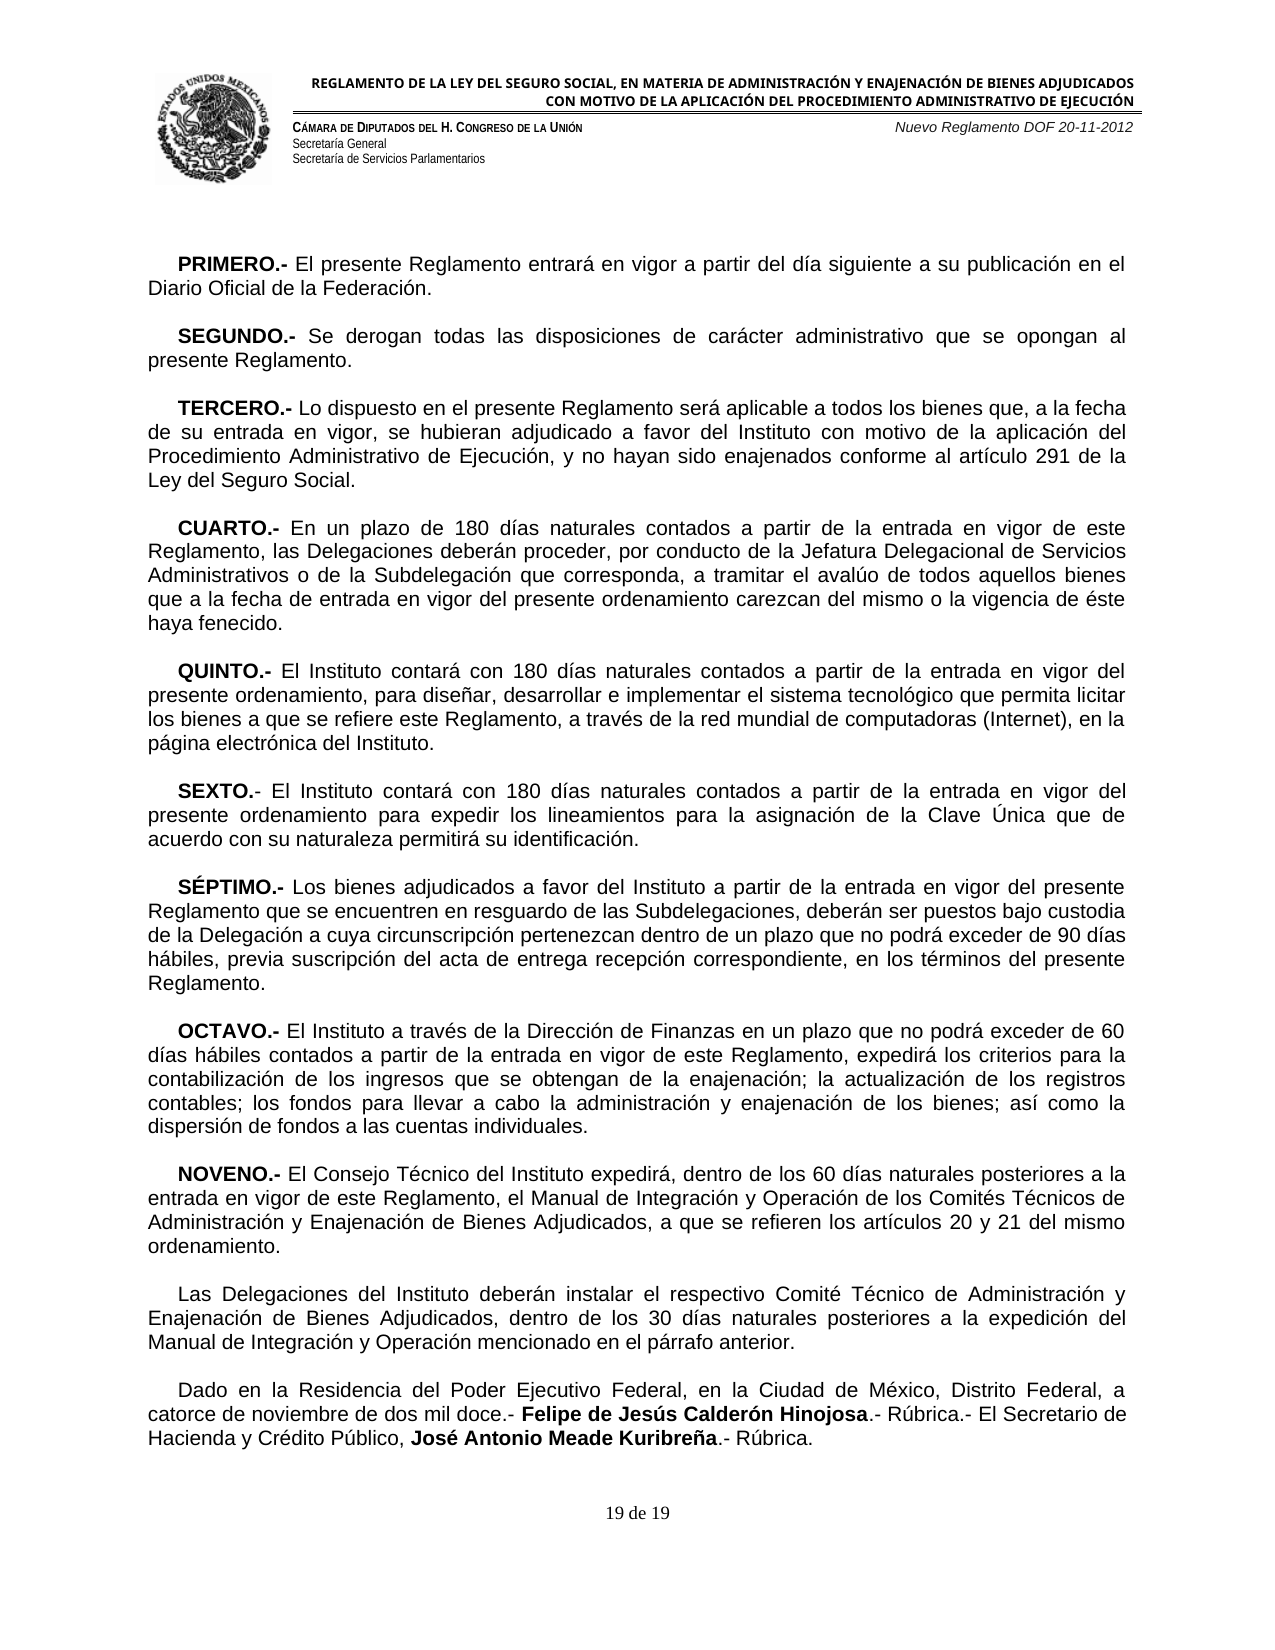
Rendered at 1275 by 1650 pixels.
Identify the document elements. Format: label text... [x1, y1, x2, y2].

text TERCERO.- Lo dispuesto en el presente Reglamento será aplicable a todos los bienes que, a la fecha de su entrada en vigor, se hubieran adjudicado a favor del Instituto con motivo de la aplicación del Procedimiento Administrativo de Ejecución, y no hayan sido enajenados conforme al artículo 291 de la Ley del Seguro Social. [148, 396, 1127, 491]
text QUINTO.- El Instituto contará con 180 días naturales contados a partir de la entrada en vigor del presente ordenamiento, para diseñar, desarrollar e implementar el sistema tecnológico que permita licitar los bienes a que se refiere este Reglamento, a través de la red mundial de computadoras (Internet), en la página electrónica del Instituto. [148, 659, 1127, 755]
text OCTAVO.- El Instituto a través de la Dirección de Finanzas en un plazo que no podrá exceder de 60 días hábiles contados a partir de la entrada en vigor de este Reglamento, expedirá los criterios para la contabilización de los ingresos que se obtengan de la enajenación; la actualización de los registros contables; los fondos para llevar a cabo la administración y enajenación de los bienes; así como la dispersión de fondos a las cuentas individuales. [148, 1018, 1127, 1138]
text Dado en la Residencia del Poder Ejecutivo Federal, en la Ciudad de México, Distrito Federal, a catorce de noviembre de dos mil doce.- Felipe de Jesús Calderón Hinojosa.- Rúbrica.- El Secretario de Hacienda y Crédito Público, José Antonio Meade Kuribreña.- Rúbrica. [148, 1378, 1127, 1450]
text SEGUNDO.- Se derogan todas las disposiciones de carácter administrativo que se opongan al presente Reglamento. [148, 324, 1127, 372]
text PRIMERO.- El presente Reglamento entrará en vigor a partir del día siguiente a su publicación en el Diario Oficial de la Federación. [148, 252, 1127, 300]
text SEXTO.- El Instituto contará con 180 días naturales contados a partir de la entrada en vigor del presente ordenamiento para expedir los lineamientos para la asignación de la Clave Única que de acuerdo con su naturaleza permitirá su identificación. [148, 779, 1127, 851]
text SÉPTIMO.- Los bienes adjudicados a favor del Instituto a partir de la entrada en vigor del presente Reglamento que se encuentren en resguardo de las Subdelegaciones, deberán ser puestos bajo custodia de la Delegación a cuya circunscripción pertenezcan dentro de un plazo que no podrá exceder de 90 días hábiles, previa suscripción del acta de entrega recepción correspondiente, en los términos del presente Reglamento. [148, 875, 1127, 994]
text CUARTO.- En un plazo de 180 días naturales contados a partir de la entrada en vigor de este Reglamento, las Delegaciones deberán proceder, por conducto de la Jefatura Delegacional de Servicios Administrativos o de la Subdelegación que corresponda, a tramitar el avalúo de todos aquellos bienes que a la fecha de entrada en vigor del presente ordenamiento carezcan del mismo o la vigencia de éste haya fenecido. [148, 515, 1127, 635]
text NOVENO.- El Consejo Técnico del Instituto expedirá, dentro de los 60 días naturales posteriores a la entrada en vigor de este Reglamento, el Manual de Integración y Operación de los Comités Técnicos de Administración y Enajenación de Bienes Adjudicados, a que se refieren los artículos 20 y 21 del mismo ordenamiento. [148, 1162, 1127, 1258]
text Las Delegaciones del Instituto deberán instalar el respectivo Comité Técnico de Administración y Enajenación de Bienes Adjudicados, dentro de los 30 días naturales posteriores a la expedición del Manual de Integración y Operación mencionado en el párrafo anterior. [148, 1282, 1127, 1354]
